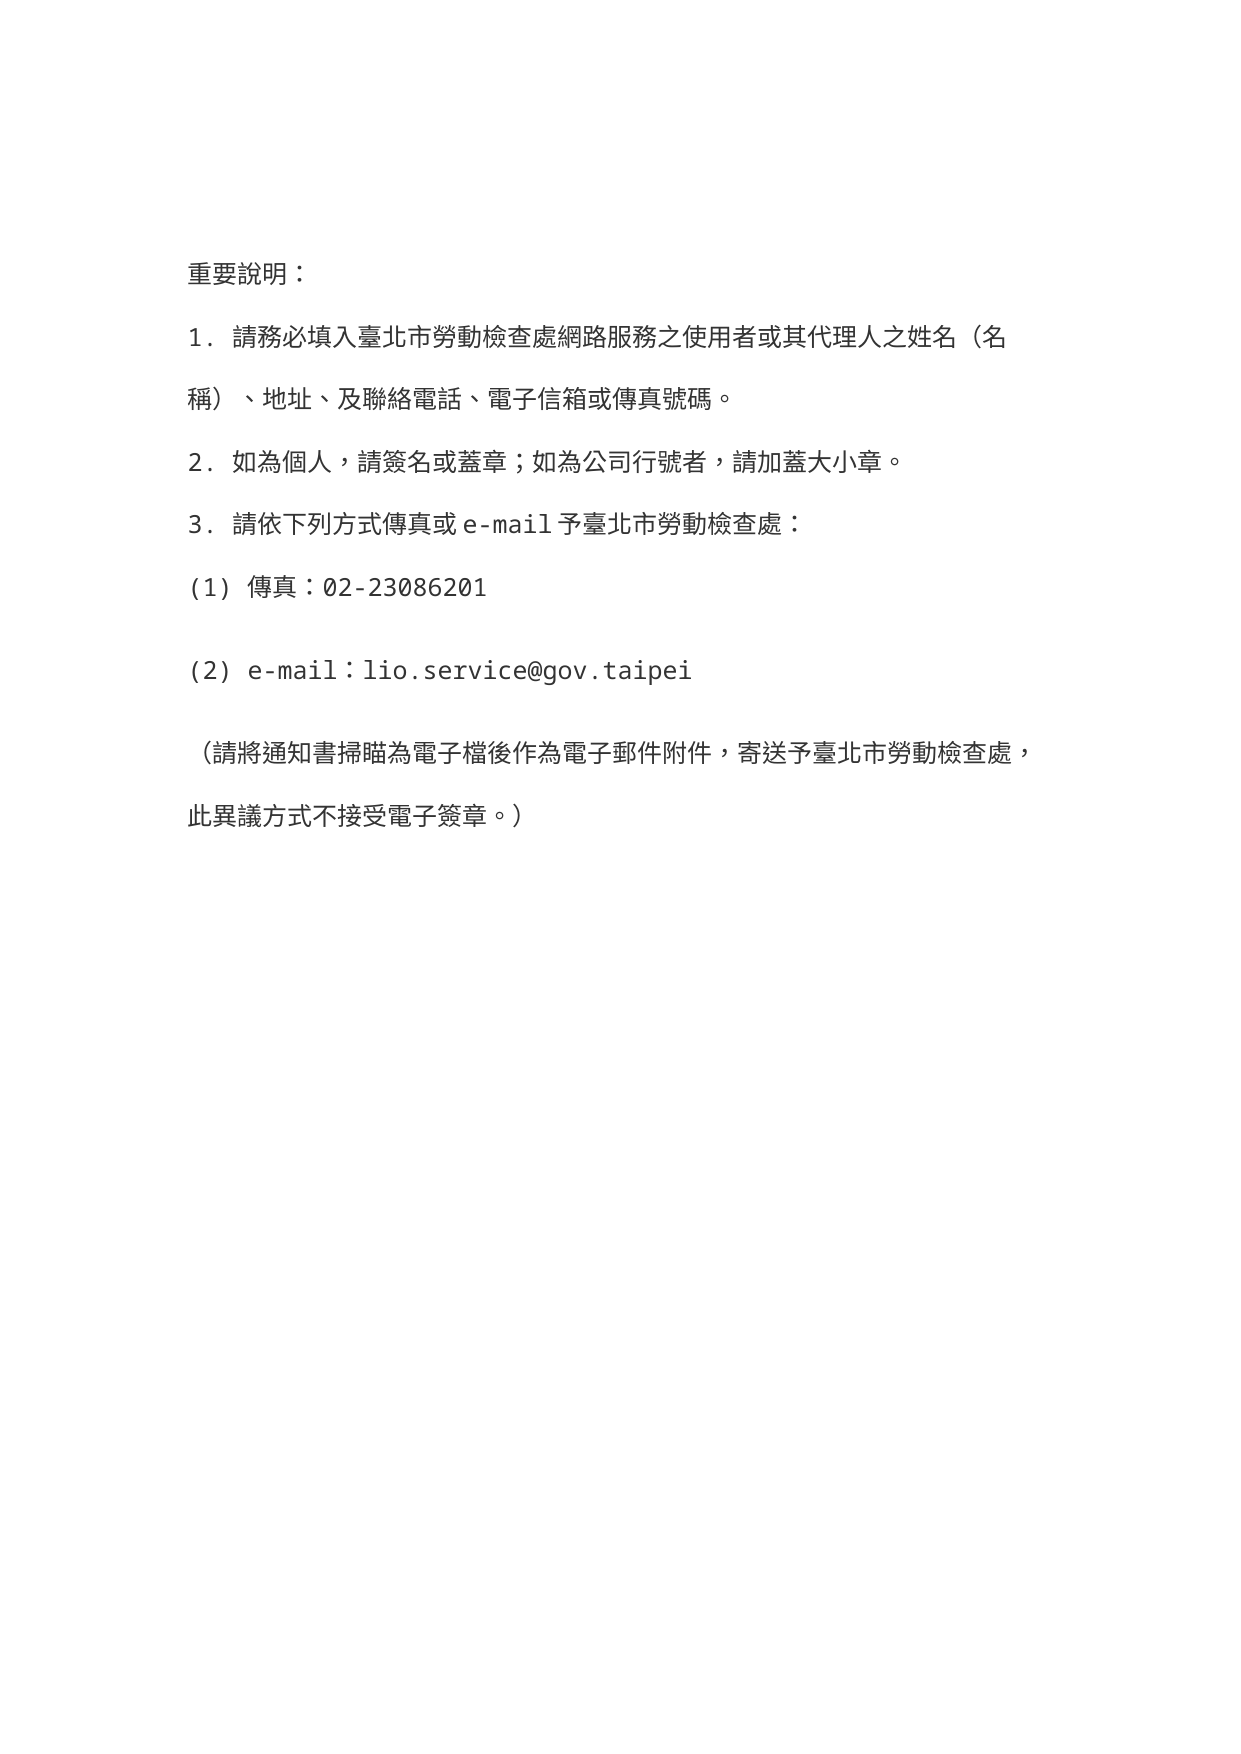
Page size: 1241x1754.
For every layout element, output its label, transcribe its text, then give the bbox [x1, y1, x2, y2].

text （請將通知書掃瞄為電子檔後作為電子郵件附件，寄送予臺北市勞動檢查處，此異議方式不接受電子簽章。） [187, 710, 1053, 835]
text (2) e-mail：lio.service@gov.taipei [187, 627, 1053, 689]
text 重要說明： 1. 請務必填入臺北市勞動檢查處網路服務之使用者或其代理人之姓名（名稱）、地址、及聯絡電話、電子信箱或傳真號碼。 2. 如為個人，請簽名或蓋章；如為公司行號者，請加蓋大小章。 3. 請依下列方式傳真或e-mail予臺北市勞動檢查處： (1) 傳真：02-23086201 [187, 231, 1053, 606]
